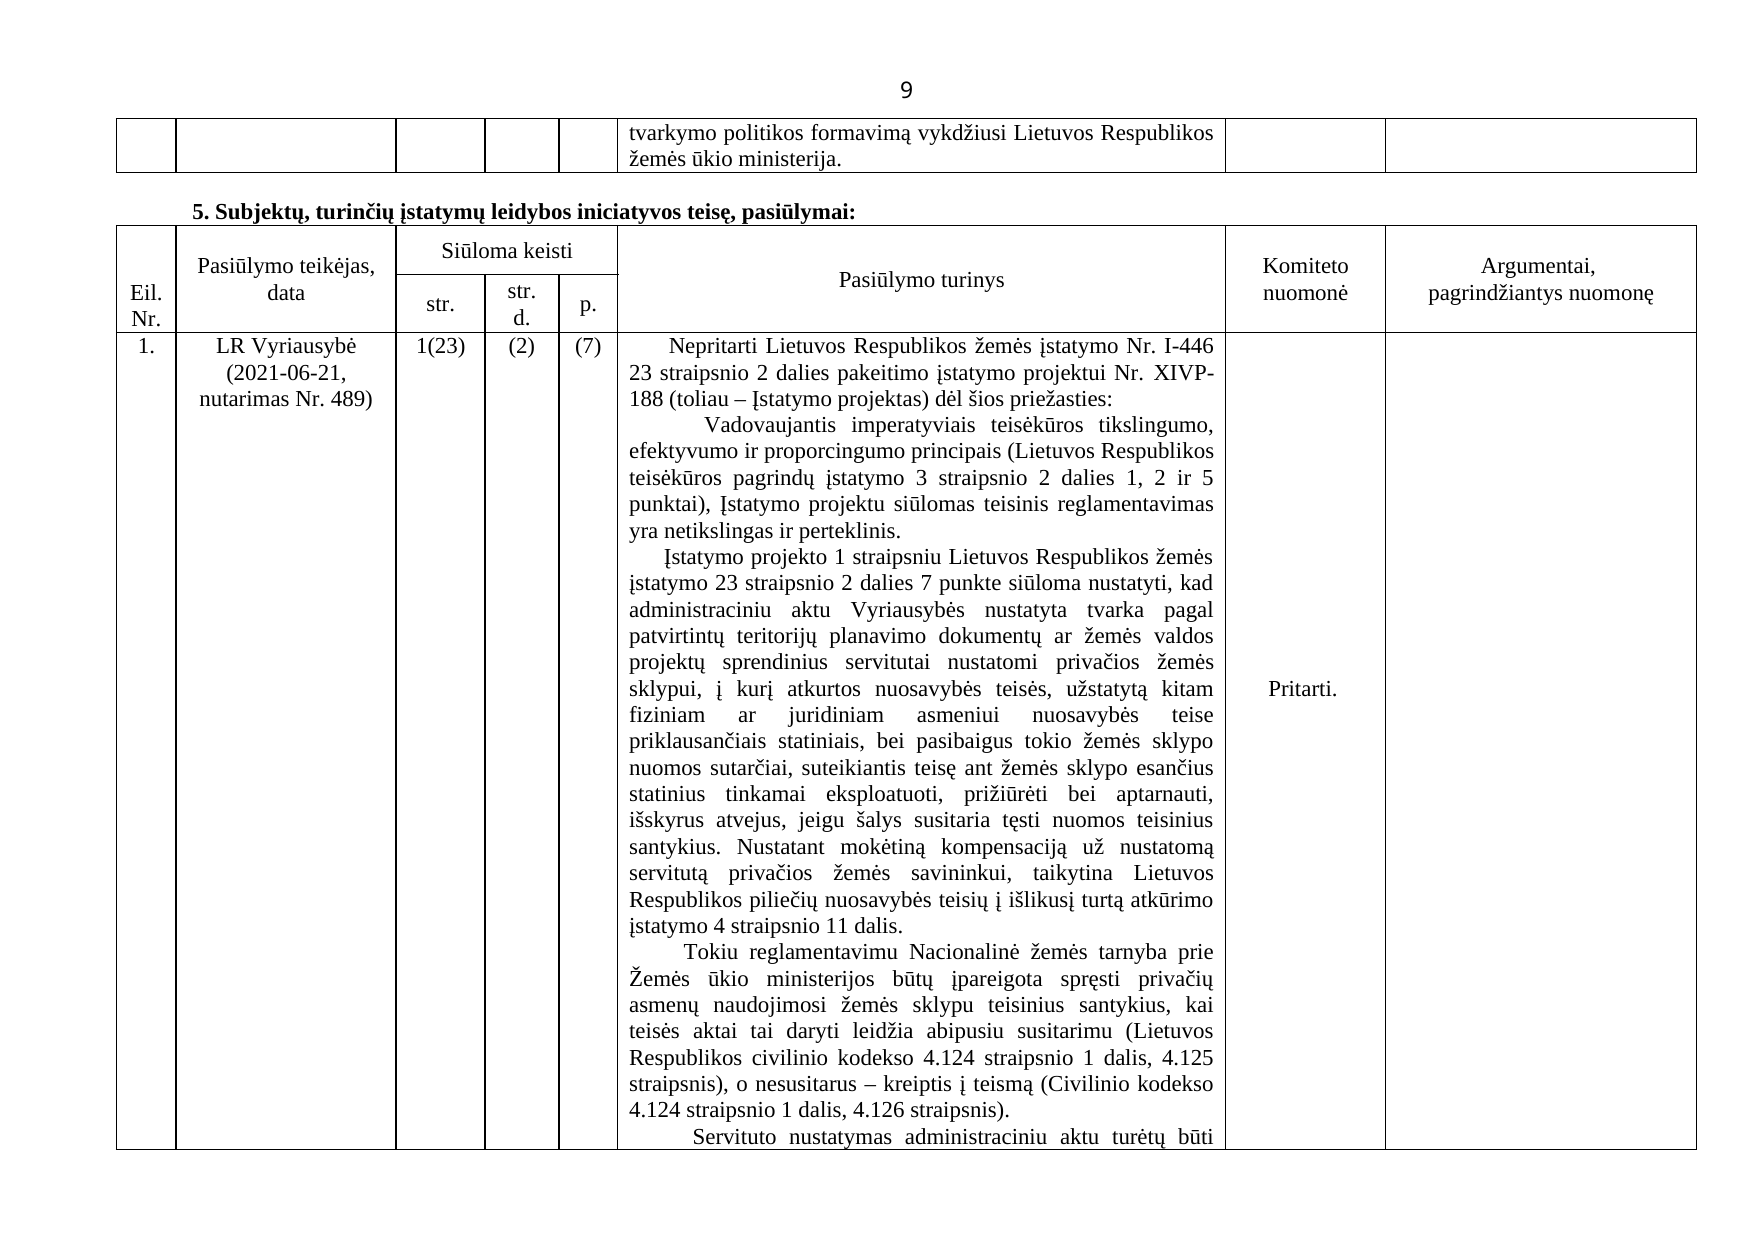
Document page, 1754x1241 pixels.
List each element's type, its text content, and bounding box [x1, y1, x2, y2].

table_header Siūloma keisti [397, 226, 617, 274]
table_cell [397, 119, 484, 171]
table_cell str. [397, 275, 484, 332]
table_cell Pritarti. [1226, 333, 1385, 1149]
table_cell (2) [486, 333, 558, 1149]
table_cell (7) [560, 333, 617, 1149]
table_cell 1. [117, 333, 175, 1149]
table_cell [1386, 333, 1696, 1149]
table_header Argumentai, pagrindžiantys nuomonę [1386, 226, 1696, 332]
table_cell p. [560, 275, 617, 332]
subtitle 5. Subjektų, turinčių įstatymų leidybos iniciatyvos teisę, pasiūlymai: [118, 198, 1695, 225]
table_header Pasiūlymo teikėjas, data [177, 226, 395, 332]
table_cell [560, 119, 617, 171]
table_header Eil. Nr. [117, 226, 175, 332]
table_header Komiteto nuomonė [1226, 226, 1385, 332]
table_cell str. d. [486, 275, 558, 332]
table_cell Nepritarti Lietuvos Respublikos žemės įstatymo Nr. I-446 23 straipsnio 2 dalies pakeitimo įstatymo projektui Nr. XIVP-188 (toliau – Įstatymo projektas) dėl šios priežasties: Vadovaujantis imperatyviais teisėkūros tikslingumo, efektyvumo ir proporcingumo principais (Lietuvos Respublikos teisėkūros pagrindų įstatymo 3 straipsnio 2 dalies 1, 2 ir 5 punktai), Įstatymo projektu siūlomas teisinis reglamentavimas yra netikslingas ir perteklinis. Įstatymo projekto 1 straipsniu Lietuvos Respublikos žemės įstatymo 23 straipsnio 2 dalies 7 punkte siūloma nustatyti, kad administraciniu aktu Vyriausybės nustatyta tvarka pagal patvirtintų teritorijų planavimo dokumentų ar žemės valdos projektų sprendinius servitutai nustatomi privačios žemės sklypui, į kurį atkurtos nuosavybės teisės, užstatytą kitam fiziniam ar juridiniam asmeniui nuosavybės teise priklausančiais statiniais, bei pasibaigus tokio žemės sklypo nuomos sutarčiai, suteikiantis teisę ant žemės sklypo esančius statinius tinkamai eksploatuoti, prižiūrėti bei aptarnauti, išskyrus atvejus, jeigu šalys susitaria tęsti nuomos teisinius santykius. Nustatant mokėtiną kompensaciją už nustatomą servitutą privačios žemės savininkui, taikytina Lietuvos Respublikos piliečių nuosavybės teisių į išlikusį turtą atkūrimo įstatymo 4 straipsnio 11 dalis. Tokiu reglamentavimu Nacionalinė žemės tarnyba prie Žemės ūkio ministerijos būtų įpareigota spręsti privačių asmenų naudojimosi žemės sklypu teisinius santykius, kai teisės aktai tai daryti leidžia abipusiu susitarimu (Lietuvos Respublikos civilinio kodekso 4.124 straipsnio 1 dalis, 4.125 straipsnis), o nesusitarus – kreiptis į teismą (Civilinio kodekso 4.124 straipsnio 1 dalis, 4.126 straipsnis). Servituto nustatymas administraciniu aktu turėtų būti [618, 333, 1225, 1149]
table_header Pasiūlymo turinys [618, 226, 1225, 332]
table_cell tvarkymo politikos formavimą vykdžiusi Lietuvos Respublikos žemės ūkio ministerija. [618, 119, 1225, 171]
table_cell LR Vyriausybė (2021-06-21, nutarimas Nr. 489) [177, 333, 395, 1149]
table_cell [486, 119, 558, 171]
table_cell [1226, 119, 1385, 171]
table_cell 1(23) [397, 333, 484, 1149]
table_cell [117, 119, 175, 171]
table_cell [177, 119, 395, 171]
table_cell [1386, 119, 1696, 171]
